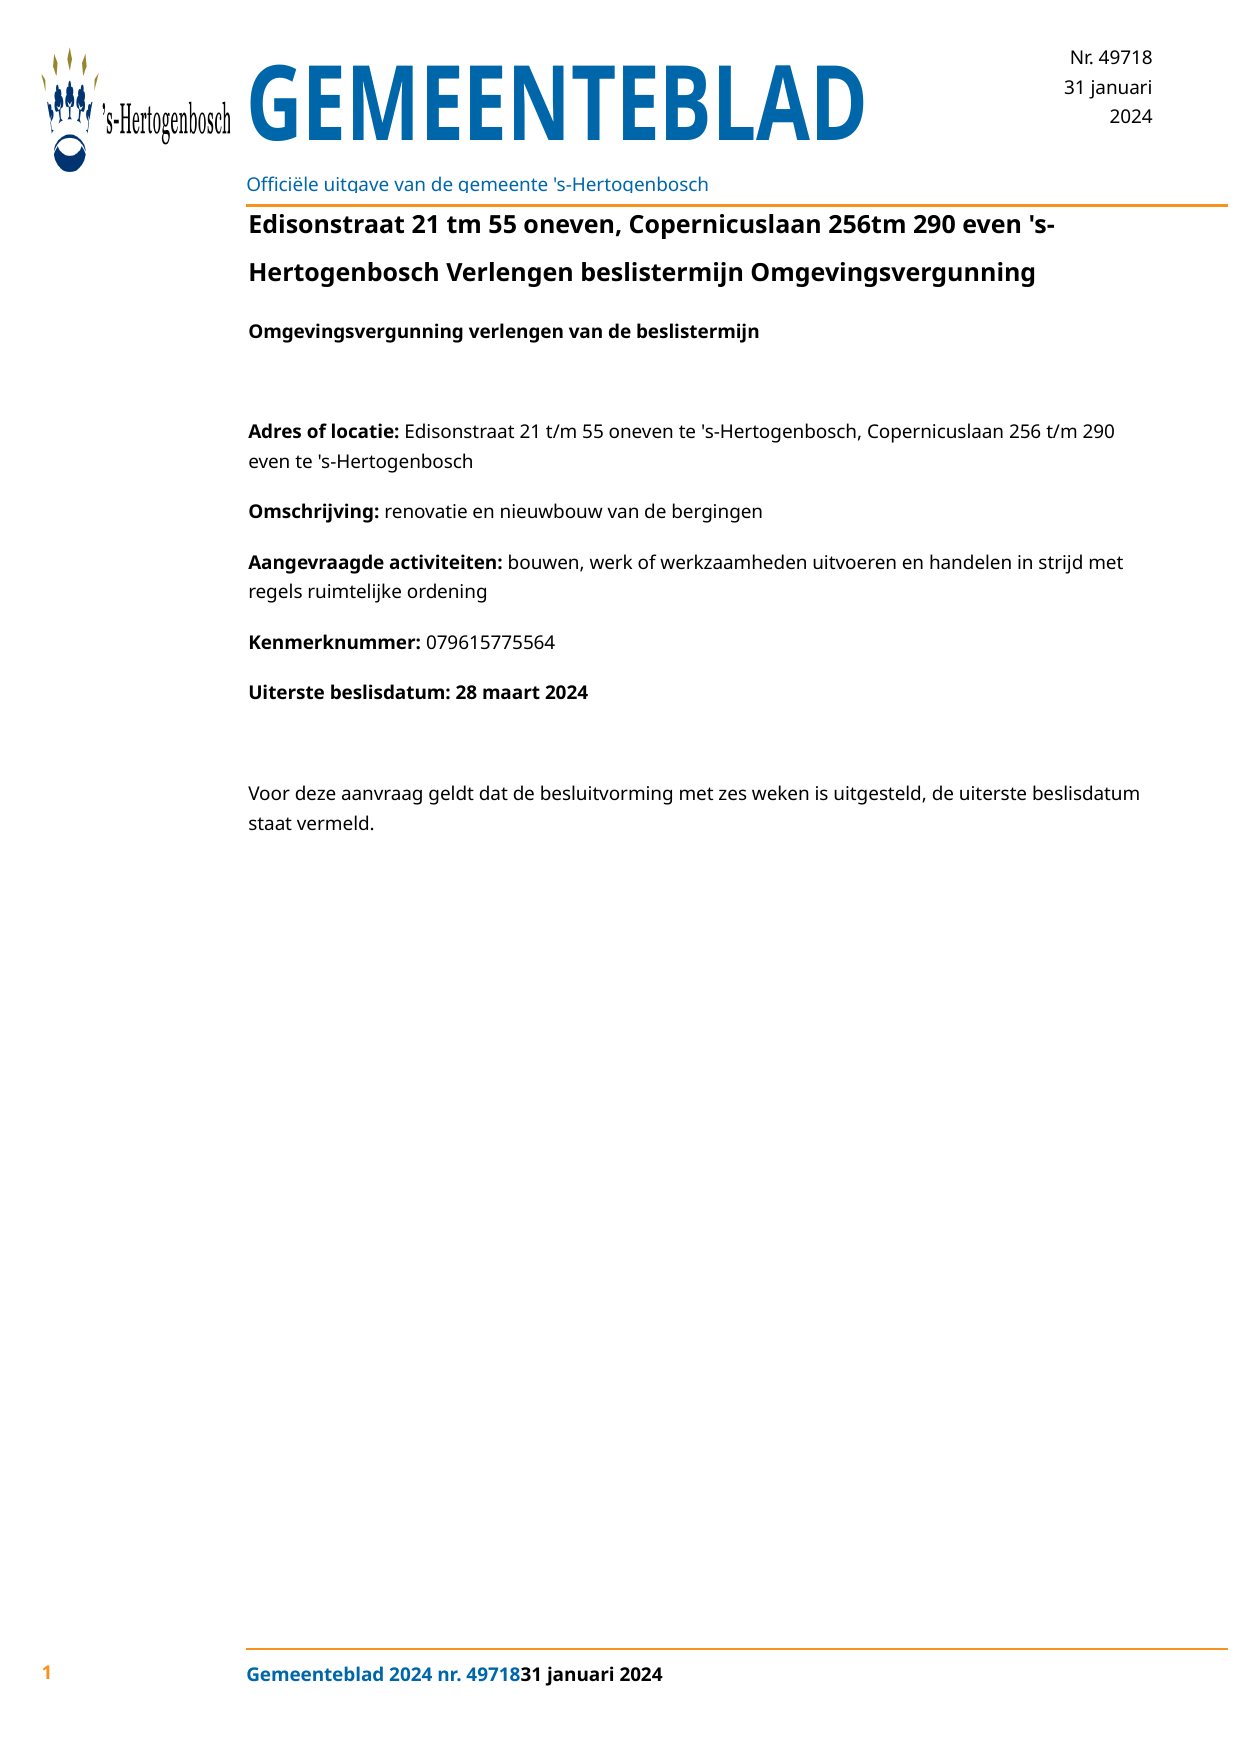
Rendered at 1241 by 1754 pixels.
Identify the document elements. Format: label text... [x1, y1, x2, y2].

text Kenmerknummer: 079615775564 [248, 629, 1152, 655]
text Adres of locatie: Edisonstraat 21 t/m 55 oneven te 's-Hertogenbosch, Copernicuslaan 256 t/m 290 even te 's-Hertogenbosch [248, 419, 1152, 474]
text Omgevingsvergunning verlengen van de beslistermijn [248, 318, 1152, 344]
text Voor deze aanvraag geldt dat de besluitvorming met zes weken is uitgesteld, de uiterste beslisdatum staat vermeld. [248, 780, 1152, 836]
text Uiterste beslisdatum: 28 maart 2024 [248, 679, 1152, 705]
text Aangevraagde activiteiten: bouwen, werk of werkzaamheden uitvoeren en handelen in strijd met regels ruimtelijke ordening [248, 549, 1152, 604]
picture [41, 47, 231, 172]
text Omschrijving: renovatie en nieuwbouw van de bergingen [248, 499, 1152, 524]
text Edisonstraat 21 tm 55 oneven, Copernicuslaan 256tm 290 even 's-Hertogenbosch Verlengen beslistermijn Omgevingsvergunning [248, 207, 1152, 288]
